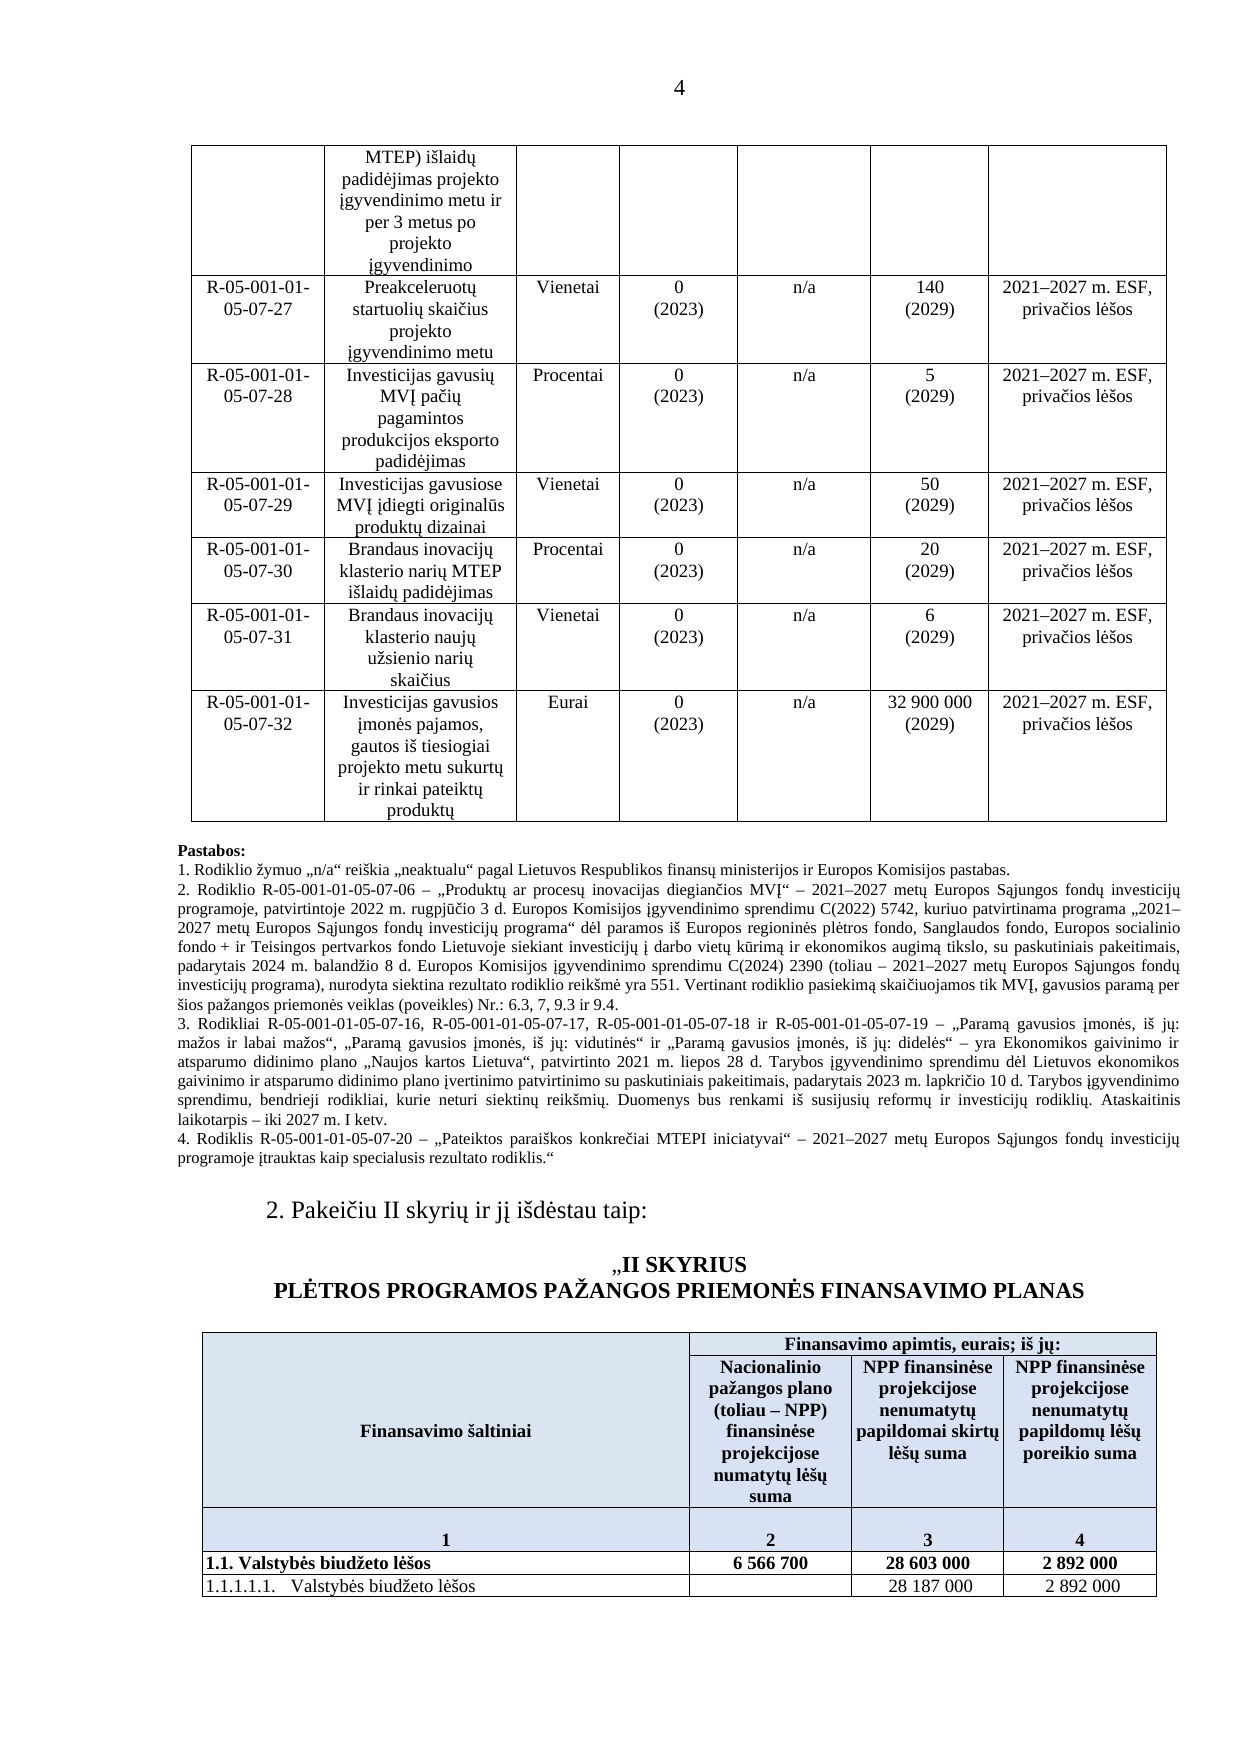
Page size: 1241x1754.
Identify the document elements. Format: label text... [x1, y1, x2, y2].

table_header Finansavimo apimtis, eurais; iš jų: [690, 1333, 1156, 1355]
table_cell 4 [1004, 1508, 1156, 1551]
table_cell 50 (2029) [871, 473, 988, 537]
text 2. Pakeičiu II skyrių ir jį išdėstau taip: [266, 1196, 1181, 1224]
table_cell MTEP) išlaidų padidėjimas projekto įgyvendinimo metu ir per 3 metus po projekto įgyvendinimo [325, 146, 516, 275]
table_cell R-05-001-01-05-07-31 [192, 604, 324, 690]
table_cell [989, 146, 1166, 275]
table_cell 5 (2029) [871, 364, 988, 472]
table_cell [738, 146, 870, 275]
table_cell R-05-001-01-05-07-27 [192, 276, 324, 363]
table_cell n/a [738, 473, 870, 537]
table_cell 0 (2023) [620, 604, 737, 690]
table_cell 2 [690, 1508, 851, 1551]
table_cell 2021–2027 m. ESF, privačios lėšos [989, 364, 1166, 472]
table_cell 1.1.1.1.1. Valstybės biudžeto lėšos [203, 1575, 689, 1596]
table_cell Vienetai [517, 276, 619, 363]
table_cell 28 603 000 [852, 1552, 1003, 1573]
table_cell n/a [738, 538, 870, 603]
table_cell 1.1. Valstybės biudžeto lėšos [203, 1552, 689, 1573]
table_cell NPP finansinėse projekcijose nenumatytų papildomai skirtų lėšų suma [852, 1356, 1003, 1507]
table_cell 2021–2027 m. ESF, privačios lėšos [989, 276, 1166, 363]
table_cell 0 (2023) [620, 538, 737, 603]
table_cell 0 (2023) [620, 473, 737, 537]
table_cell 6 566 700 [690, 1552, 851, 1573]
table_cell Nacionalinio pažangos plano (toliau – NPP) finansinėse projekcijose numatytų lėšų suma [690, 1356, 851, 1507]
table_cell n/a [738, 691, 870, 821]
text 2. Rodiklio R-05-001-01-05-07-06 – „Produktų ar procesų inovacijas diegiančios MVĮ“ – 2021–2027 metų Europos Sąjungos fondų investicijų programoje, patvirtintoje 2022 m. rugpjūčio 3 d. Europos Komisijos įgyvendinimo sprendimu C(2022) 5742, kuriuo patvirtinama programa „2021–2027 metų Europos Sąjungos fondų investicijų programa“ dėl paramos iš Europos regioninės plėtros fondo, Sanglaudos fondo, Europos socialinio fondo + ir Teisingos pertvarkos fondo Lietuvoje siekiant investicijų į darbo vietų kūrimą ir ekonomikos augimą tikslo, su paskutiniais pakeitimais, padarytais 2024 m. balandžio 8 d. Europos Komisijos įgyvendinimo sprendimu C(2024) 2390 (toliau – 2021–2027 metų Europos Sąjungos fondų investicijų programa), nurodyta siektina rezultato rodiklio reikšmė yra 551. Vertinant rodiklio pasiekimą skaičiuojamos tik MVĮ, gavusios paramą per šios pažangos priemonės veiklas (poveikles) Nr.: 6.3, 7, 9.3 ir 9.4. [177, 879, 1181, 1013]
table_cell 0 (2023) [620, 276, 737, 363]
table_cell [620, 146, 737, 275]
table_cell 6 (2029) [871, 604, 988, 690]
table_cell 28 187 000 [852, 1575, 1003, 1596]
table_cell R-05-001-01-05-07-30 [192, 538, 324, 603]
table_cell Brandaus inovacijų klasterio narių MTEP išlaidų padidėjimas [325, 538, 516, 603]
table_cell Brandaus inovacijų klasterio naujų užsienio narių skaičius [325, 604, 516, 690]
table_cell NPP finansinėse projekcijose nenumatytų papildomų lėšų poreikio suma [1004, 1356, 1156, 1507]
table_cell [871, 146, 988, 275]
table_cell n/a [738, 604, 870, 690]
table_cell 1 [203, 1508, 689, 1551]
table_cell Investicijas gavusių MVĮ pačių pagamintos produkcijos eksporto padidėjimas [325, 364, 516, 472]
table_cell 20 (2029) [871, 538, 988, 603]
table_cell Vienetai [517, 473, 619, 537]
table_cell R-05-001-01-05-07-29 [192, 473, 324, 537]
table_cell Preakceleruotų startuolių skaičius projekto įgyvendinimo metu [325, 276, 516, 363]
table_cell 3 [852, 1508, 1003, 1551]
table_cell 2 892 000 [1004, 1552, 1156, 1573]
table_cell R-05-001-01-05-07-32 [192, 691, 324, 821]
table_cell 2021–2027 m. ESF, privačios lėšos [989, 538, 1166, 603]
table_cell [517, 146, 619, 275]
table_cell Investicijas gavusios įmonės pajamos, gautos iš tiesiogiai projekto metu sukurtų ir rinkai pateiktų produktų [325, 691, 516, 821]
table_cell 2021–2027 m. ESF, privačios lėšos [989, 691, 1166, 821]
text 4. Rodiklis R-05-001-01-05-07-20 – „Pateiktos paraiškos konkrečiai MTEPI iniciatyvai“ – 2021–2027 metų Europos Sąjungos fondų investicijų programoje įtrauktas kaip specialusis rezultato rodiklis.“ [177, 1128, 1181, 1167]
table_cell 2 892 000 [1004, 1575, 1156, 1596]
table_cell 0 (2023) [620, 691, 737, 821]
text Pastabos: [177, 841, 1181, 860]
text „II SKYRIUS [177, 1251, 1181, 1277]
table_cell [690, 1575, 851, 1596]
table_cell Procentai [517, 364, 619, 472]
table_cell n/a [738, 276, 870, 363]
table_cell Investicijas gavusiose MVĮ įdiegti originalūs produktų dizainai [325, 473, 516, 537]
text 1. Rodiklio žymuo „n/a“ reiškia „neaktualu“ pagal Lietuvos Respublikos finansų ministerijos ir Europos Komisijos pastabas. [177, 860, 1181, 879]
table_cell 0 (2023) [620, 364, 737, 472]
table_cell 2021–2027 m. ESF, privačios lėšos [989, 473, 1166, 537]
table_header Finansavimo šaltiniai [203, 1333, 689, 1507]
table_cell Procentai [517, 538, 619, 603]
table_cell Eurai [517, 691, 619, 821]
table_cell 32 900 000 (2029) [871, 691, 988, 821]
text 3. Rodikliai R-05-001-01-05-07-16, R-05-001-01-05-07-17, R-05-001-01-05-07-18 ir R-05-001-01-05-07-19 – „Paramą gavusios įmonės, iš jų: mažos ir labai mažos“, „Paramą gavusios įmonės, iš jų: vidutinės“ ir „Paramą gavusios įmonės, iš jų: didelės“ – yra Ekonomikos gaivinimo ir atsparumo didinimo plano „Naujos kartos Lietuva“, patvirtinto 2021 m. liepos 28 d. Tarybos įgyvendinimo sprendimu dėl Lietuvos ekonomikos gaivinimo ir atsparumo didinimo plano įvertinimo patvirtinimo su paskutiniais pakeitimais, padarytais 2023 m. lapkričio 10 d. Tarybos įgyvendinimo sprendimu, bendrieji rodikliai, kurie neturi siektinų reikšmių. Duomenys bus renkami iš susijusių reformų ir investicijų rodiklių. Ataskaitinis laikotarpis – iki 2027 m. I ketv. [177, 1013, 1181, 1128]
table_cell n/a [738, 364, 870, 472]
table_cell 140 (2029) [871, 276, 988, 363]
table_cell R-05-001-01-05-07-28 [192, 364, 324, 472]
table_cell Vienetai [517, 604, 619, 690]
table_cell 2021–2027 m. ESF, privačios lėšos [989, 604, 1166, 690]
table_cell [192, 146, 324, 275]
text PLĖTROS PROGRAMOS PAŽANGOS PRIEMONĖS FINANSAVIMO PLANAS [177, 1277, 1181, 1303]
